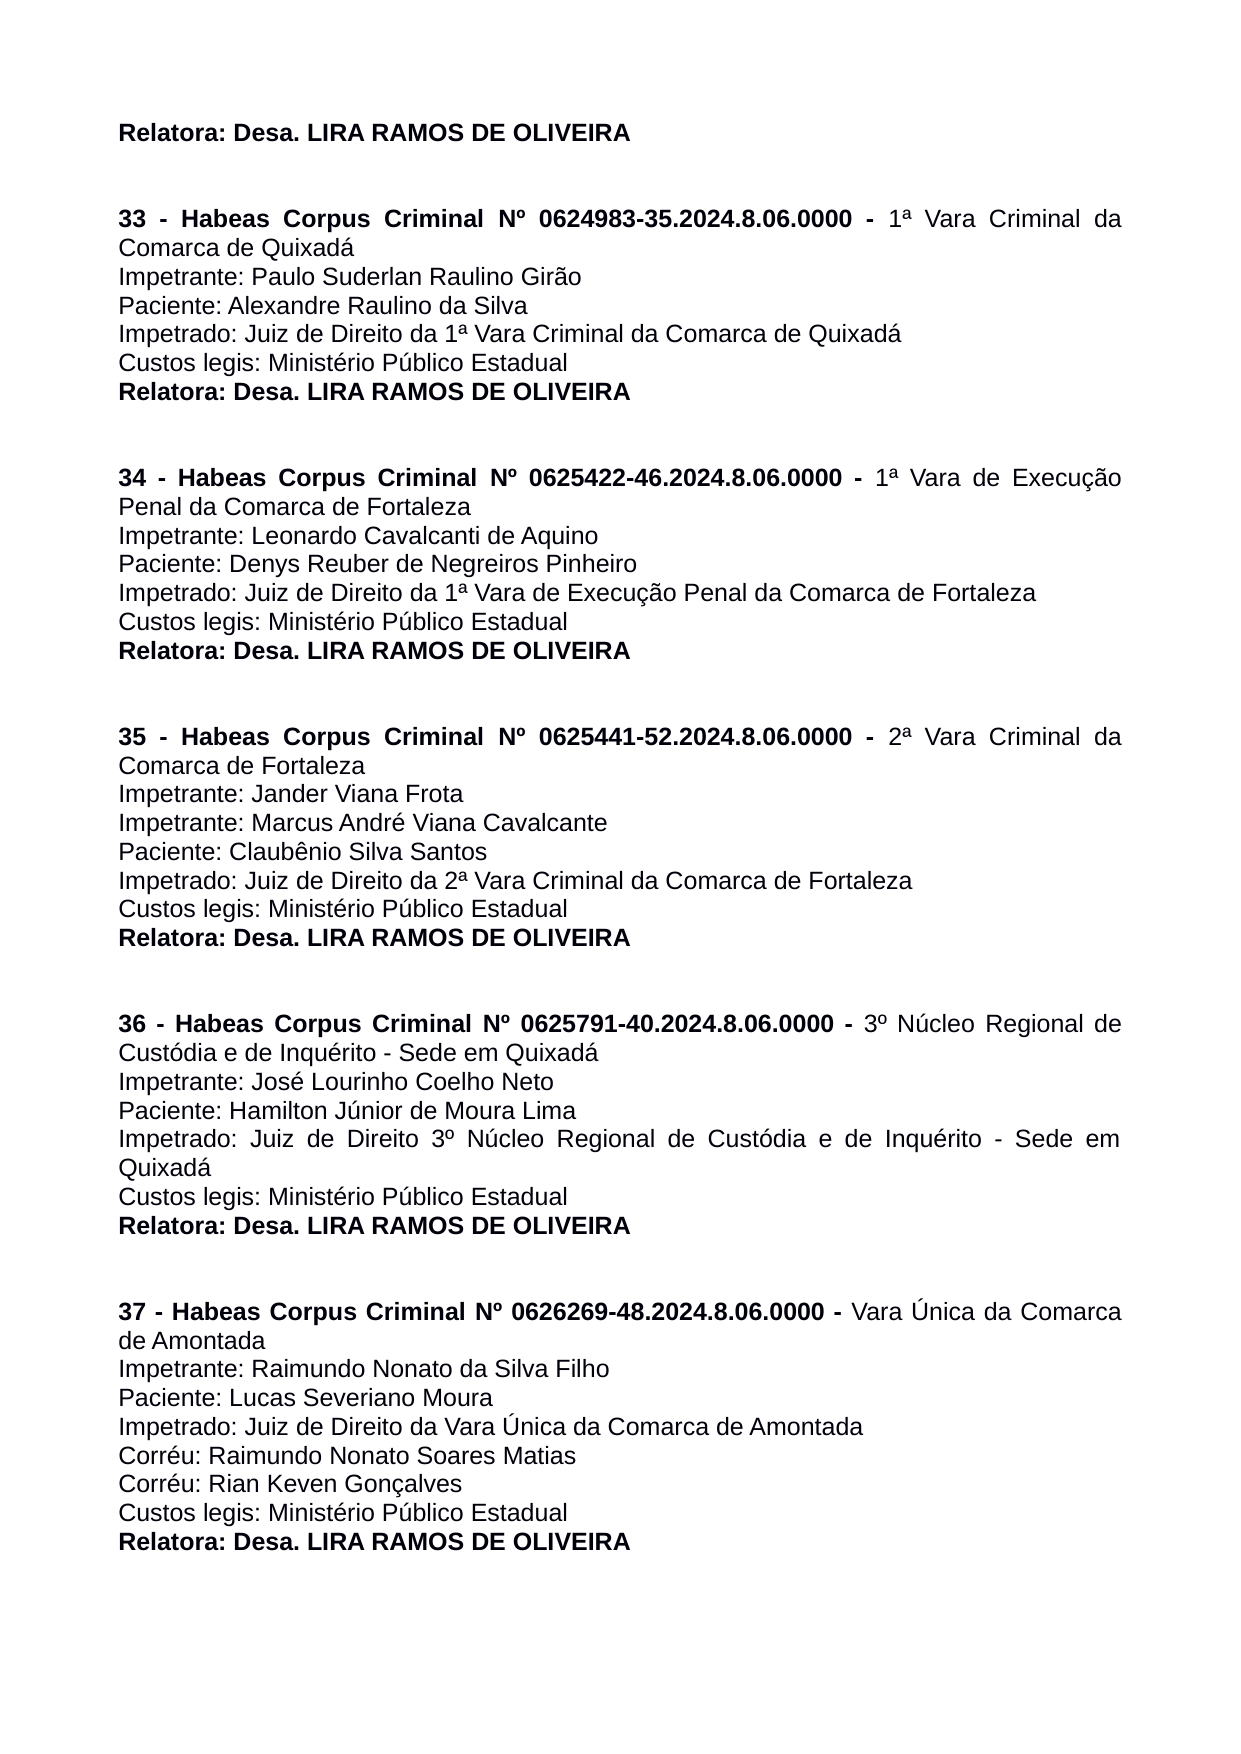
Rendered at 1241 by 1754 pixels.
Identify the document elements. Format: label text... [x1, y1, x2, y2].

text Custos legis: Ministério Público Estadual [118, 1498, 1122, 1527]
text Paciente: Lucas Severiano Moura [118, 1383, 1122, 1412]
text Impetrante: José Lourinho Coelho Neto [118, 1067, 1122, 1096]
text Impetrado: Juiz de Direito da 1ª Vara de Execução Penal da Comarca de Fortaleza [118, 578, 1122, 607]
text Custos legis: Ministério Público Estadual [118, 1182, 1122, 1211]
text Custos legis: Ministério Público Estadual [118, 348, 1122, 377]
text Impetrante: Raimundo Nonato da Silva Filho [118, 1354, 1122, 1383]
text Custos legis: Ministério Público Estadual [118, 894, 1122, 923]
text Impetrante: Jander Viana Frota [118, 779, 1122, 808]
text Impetrante: Marcus André Viana Cavalcante [118, 808, 1122, 837]
text Paciente: Claubênio Silva Santos [118, 837, 1122, 866]
text Paciente: Hamilton Júnior de Moura Lima [118, 1096, 1122, 1124]
text Corréu: Rian Keven Gonçalves [118, 1469, 1122, 1498]
text Relatora: Desa. LIRA RAMOS DE OLIVEIRA [118, 1527, 1122, 1556]
text 35 - Habeas Corpus Criminal Nº 0625441-52.2024.8.06.0000 - 2ª Vara Criminal da Comarca de Fortaleza [118, 722, 1122, 779]
text Paciente: Alexandre Raulino da Silva [118, 291, 1122, 319]
text 37 - Habeas Corpus Criminal Nº 0626269-48.2024.8.06.0000 - Vara Única da Comarca de Amontada [118, 1297, 1122, 1354]
text Impetrado: Juiz de Direito da 1ª Vara Criminal da Comarca de Quixadá [118, 319, 1122, 348]
text Paciente: Denys Reuber de Negreiros Pinheiro [118, 549, 1122, 578]
text Impetrado: Juiz de Direito da 2ª Vara Criminal da Comarca de Fortaleza [118, 866, 1122, 894]
text Impetrado: Juiz de Direito 3º Núcleo Regional de Custódia e de Inquérito - Sede em Quixadá [118, 1124, 1122, 1182]
text Impetrado: Juiz de Direito da Vara Única da Comarca de Amontada [118, 1412, 1122, 1441]
text 33 - Habeas Corpus Criminal Nº 0624983-35.2024.8.06.0000 - 1ª Vara Criminal da Comarca de Quixadá [118, 204, 1122, 262]
text Corréu: Raimundo Nonato Soares Matias [118, 1441, 1122, 1469]
text 34 - Habeas Corpus Criminal Nº 0625422-46.2024.8.06.0000 - 1ª Vara de Execução Penal da Comarca de Fortaleza [118, 463, 1122, 521]
text Custos legis: Ministério Público Estadual [118, 607, 1122, 636]
text Impetrante: Paulo Suderlan Raulino Girão [118, 262, 1122, 291]
text 36 - Habeas Corpus Criminal Nº 0625791-40.2024.8.06.0000 - 3º Núcleo Regional de Custódia e de Inquérito - Sede em Quixadá [118, 1009, 1122, 1067]
text Relatora: Desa. LIRA RAMOS DE OLIVEIRA [118, 118, 1122, 147]
text Impetrante: Leonardo Cavalcanti de Aquino [118, 521, 1122, 549]
text Relatora: Desa. LIRA RAMOS DE OLIVEIRA [118, 377, 1122, 406]
text Relatora: Desa. LIRA RAMOS DE OLIVEIRA [118, 1211, 1122, 1239]
text Relatora: Desa. LIRA RAMOS DE OLIVEIRA [118, 636, 1122, 664]
text Relatora: Desa. LIRA RAMOS DE OLIVEIRA [118, 923, 1122, 952]
